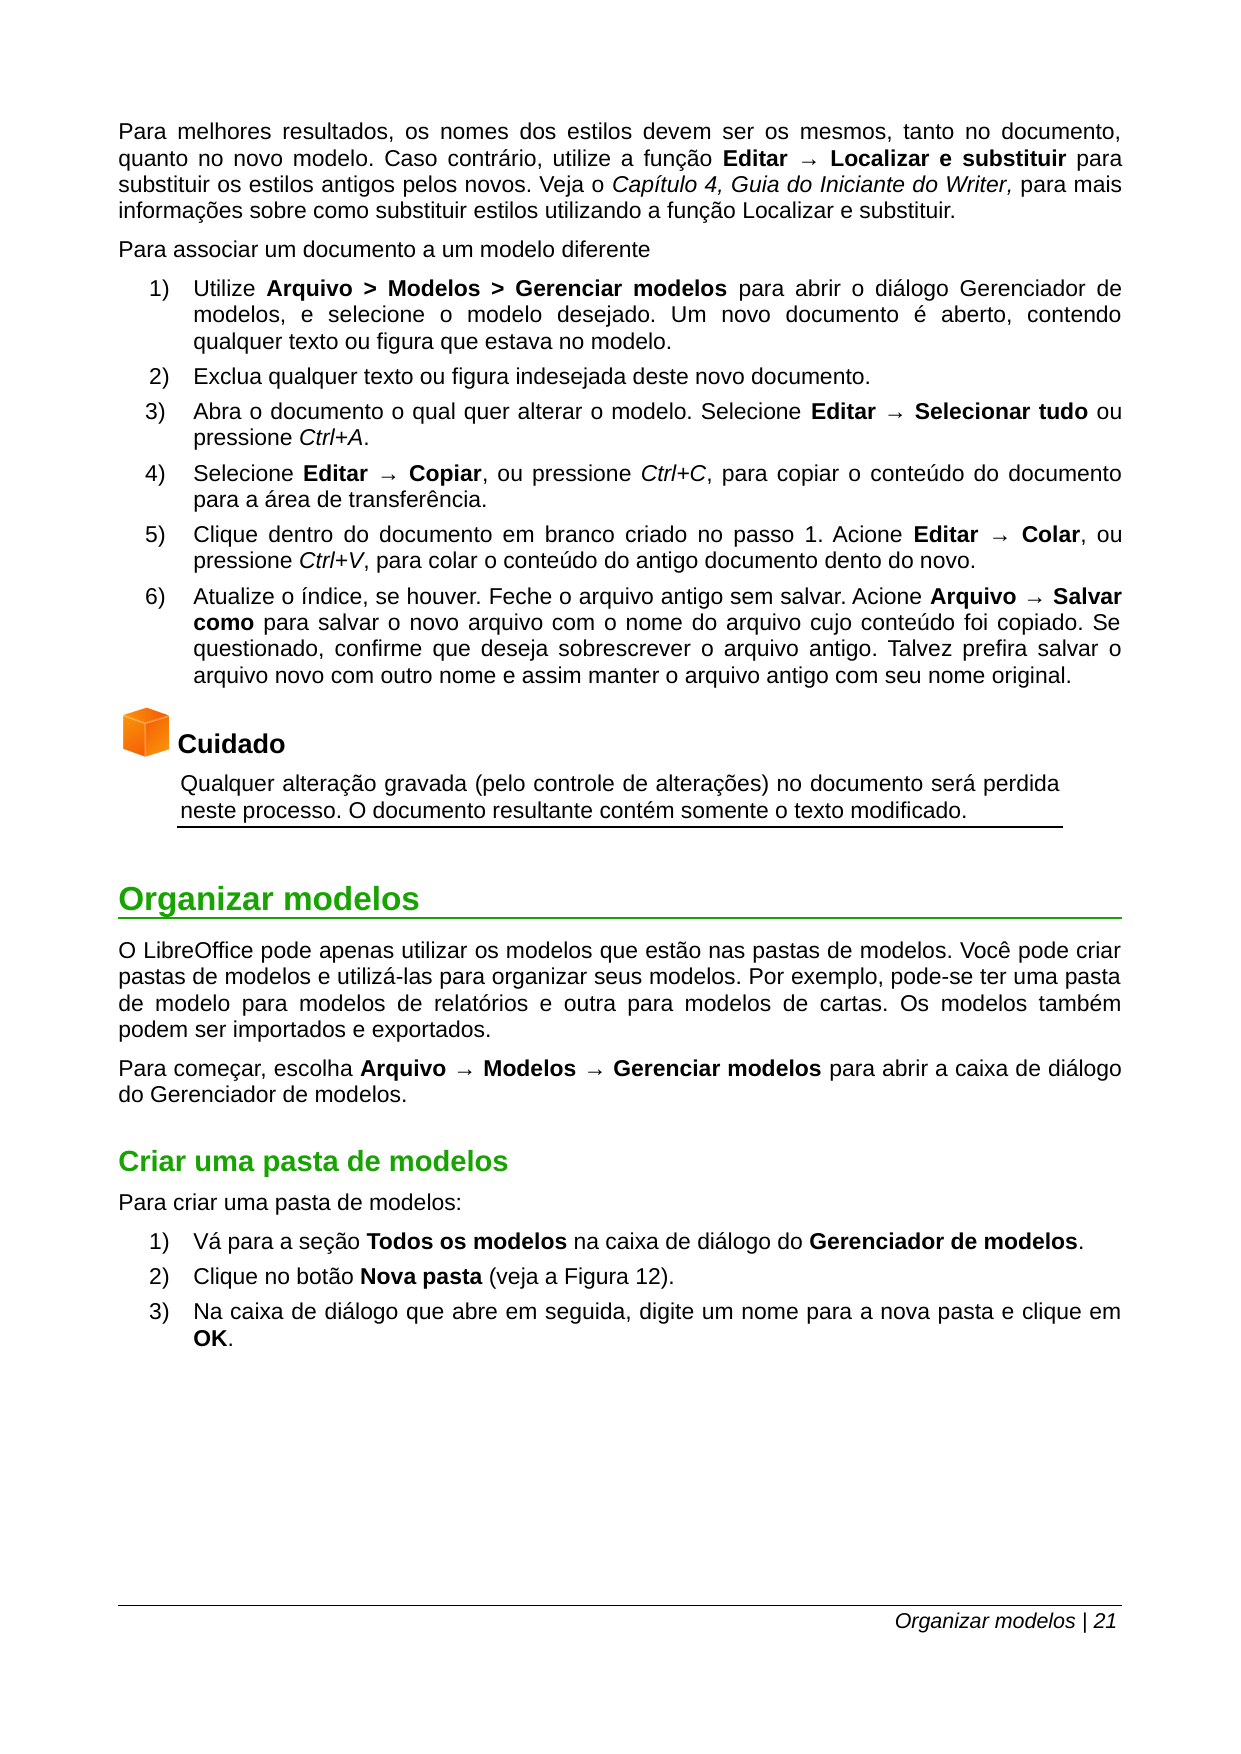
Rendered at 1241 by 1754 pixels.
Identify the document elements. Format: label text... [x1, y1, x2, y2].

subtitle Cuidado [118, 704, 1122, 760]
list Na caixa de diálogo que abre em seguida, digite um nome para a nova pasta e clique em OK. [169, 1298, 1122, 1351]
list Vá para a seção Todos os modelos na caixa de diálogo do Gerenciador de modelos. [169, 1228, 1122, 1254]
subtitle Criar uma pasta de modelos [118, 1143, 1122, 1177]
text Para melhores resultados, os nomes dos estilos devem ser os mesmos, tanto no documento, quanto no novo modelo. Caso contrário, utilize a função Editar → Localizar e substituir para substituir os estilos antigos pelos novos. Veja o Capítulo 4, Guia do Iniciante do Writer, para mais informações sobre como substituir estilos utilizando a função Localizar e substituir. [118, 118, 1122, 223]
list Clique dentro do documento em branco criado no passo 1. Acione Editar → Colar, ou pressione Ctrl+V, para colar o conteúdo do antigo documento dento do novo. [165, 521, 1122, 574]
list Exclua qualquer texto ou figura indesejada deste novo documento. [169, 363, 1122, 389]
list Abra o documento o qual quer alterar o modelo. Selecione Editar → Selecionar tudo ou pressione Ctrl+A. [165, 398, 1122, 451]
text O LibreOffice pode apenas utilizar os modelos que estão nas pastas de modelos. Você pode criar pastas de modelos e utilizá-las para organizar seus modelos. Por exemplo, pode-se ter uma pasta de modelo para modelos de relatórios e outra para modelos de cartas. Os modelos também podem ser importados e exportados. [118, 937, 1122, 1042]
list Atualize o índice, se houver. Feche o arquivo antigo sem salvar. Acione Arquivo → Salvar como para salvar o novo arquivo com o nome do arquivo cujo conteúdo foi copiado. Se questionado, confirme que deseja sobrescrever o arquivo antigo. Talvez prefira salvar o arquivo novo com outro nome e assim manter o arquivo antigo com seu nome original. [165, 583, 1122, 688]
list Utilize Arquivo > Modelos > Gerenciar modelos para abrir o diálogo Gerenciador de modelos, e selecione o modelo desejado. Um novo documento é aberto, contendo qualquer texto ou figura que estava no modelo. [169, 275, 1122, 354]
text Para começar, escolha Arquivo → Modelos → Gerenciar modelos para abrir a caixa de diálogo do Gerenciador de modelos. [118, 1055, 1122, 1107]
text Para associar um documento a um modelo diferente [118, 236, 1122, 262]
subtitle Organizar modelos [118, 878, 1122, 917]
list Selecione Editar → Copiar, ou pressione Ctrl+C, para copiar o conteúdo do documento para a área de transferência. [165, 459, 1122, 512]
picture [119, 705, 173, 759]
text Qualquer alteração gravada (pelo controle de alterações) no documento será perdida neste processo. O documento resultante contém somente o texto modificado. [177, 767, 1063, 826]
list Clique no botão Nova pasta (veja a Figura 12). [169, 1263, 1122, 1289]
text Para criar uma pasta de modelos: [118, 1189, 1122, 1215]
